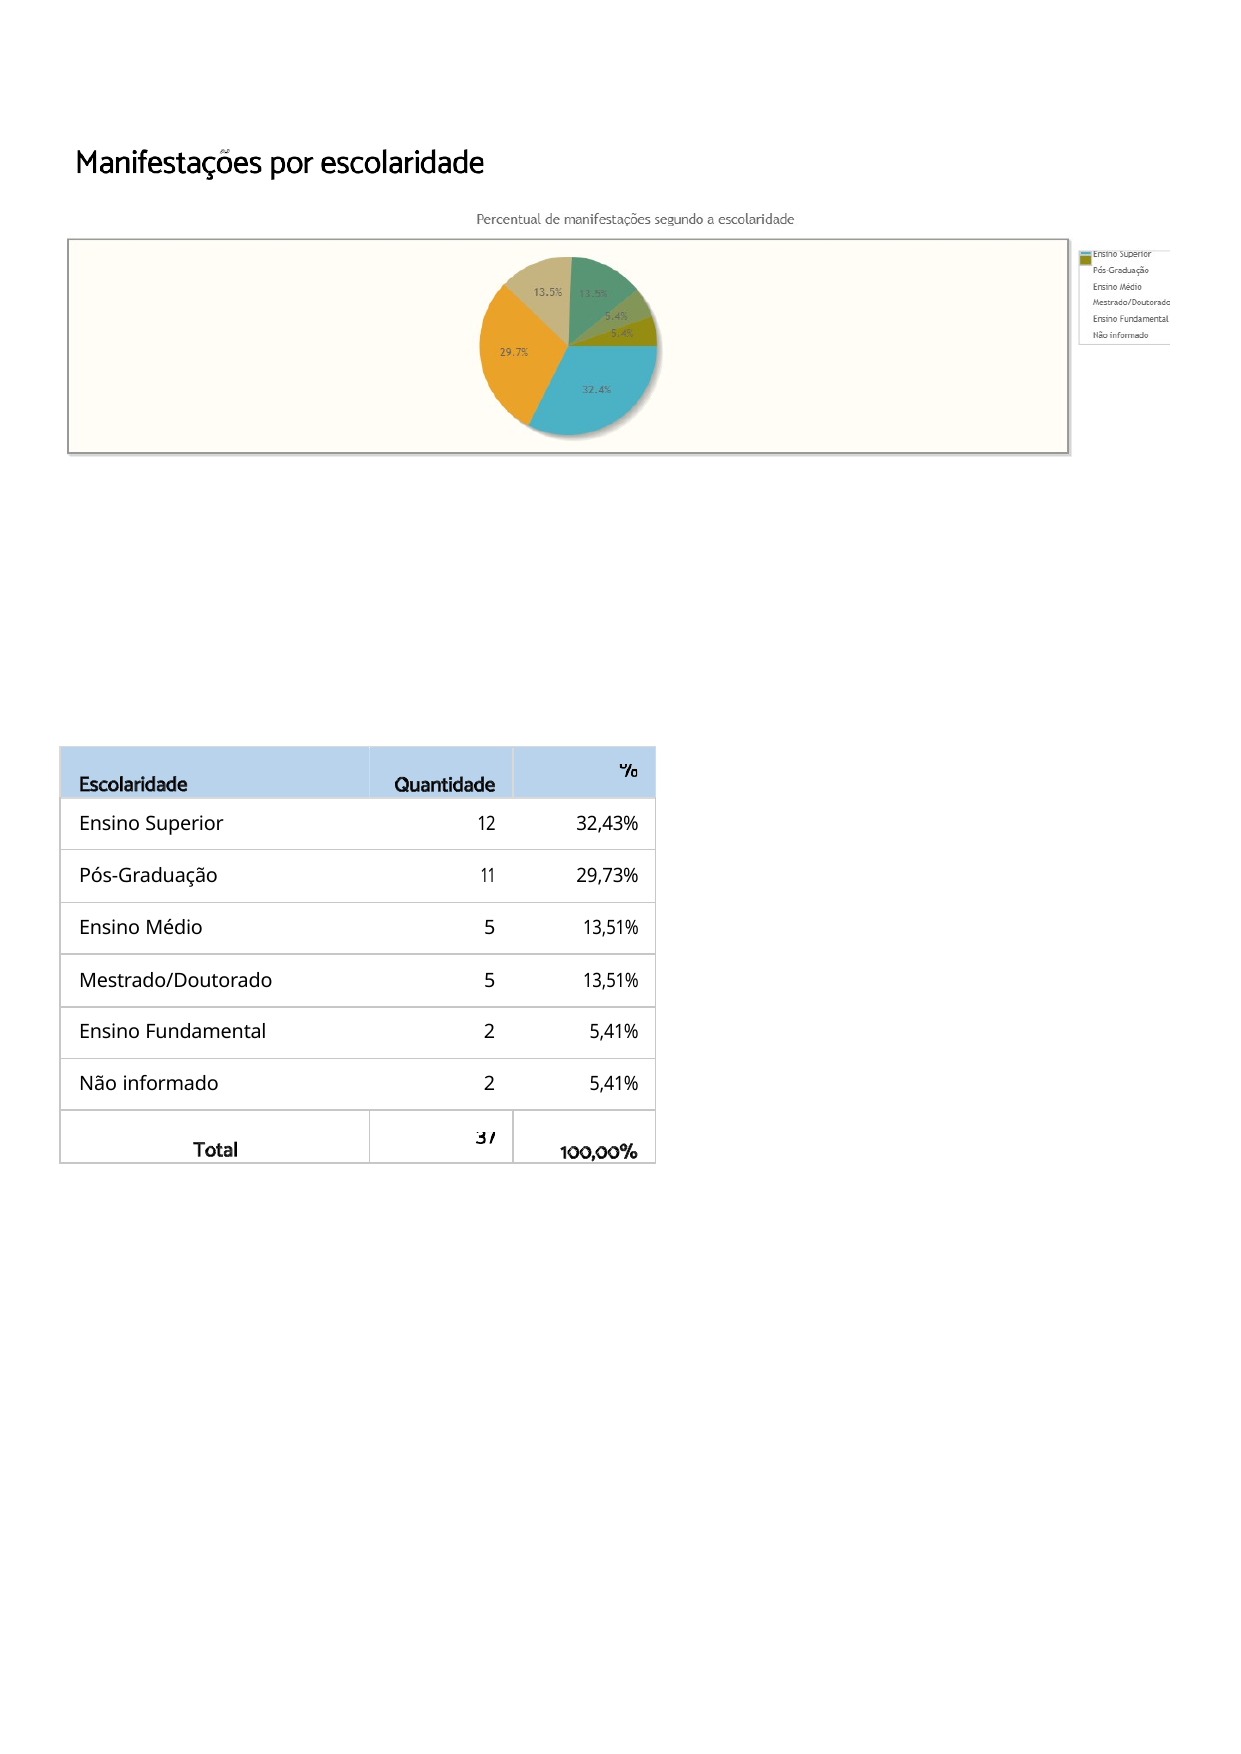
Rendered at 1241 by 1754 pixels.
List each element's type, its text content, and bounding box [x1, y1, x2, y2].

table_cell Não informado [61, 1059, 369, 1109]
table_cell 5,41% [513, 1059, 655, 1109]
table_cell 12 [370, 799, 513, 849]
table_cell Pós-Graduação [61, 850, 369, 902]
table_header [370, 747, 513, 797]
table_cell [61, 1111, 369, 1162]
picture [475, 1132, 495, 1144]
table_cell 5 [370, 903, 513, 953]
table_cell Ensino Superior [61, 799, 369, 849]
table_cell Ensino Fundamental [61, 1008, 369, 1058]
table_cell 5,41% [513, 1008, 655, 1058]
picture [619, 764, 638, 777]
table_cell [370, 1111, 512, 1162]
table_cell Mestrado/Doutorado [61, 955, 369, 1006]
table_cell 13,51% [513, 955, 655, 1006]
table_cell 2 [370, 1059, 513, 1109]
table_cell 32,43% [513, 799, 655, 849]
table_cell 2 [370, 1008, 513, 1058]
table_cell 13,51% [513, 903, 655, 953]
picture [77, 149, 484, 180]
table_cell 5 [370, 955, 513, 1006]
table_cell 11 [370, 850, 513, 902]
table_cell 29,73% [513, 850, 655, 902]
table_header [61, 747, 369, 797]
table_header [514, 747, 655, 797]
table_cell Ensino Médio [61, 903, 369, 953]
table_cell [514, 1111, 655, 1162]
picture [67, 213, 1170, 457]
